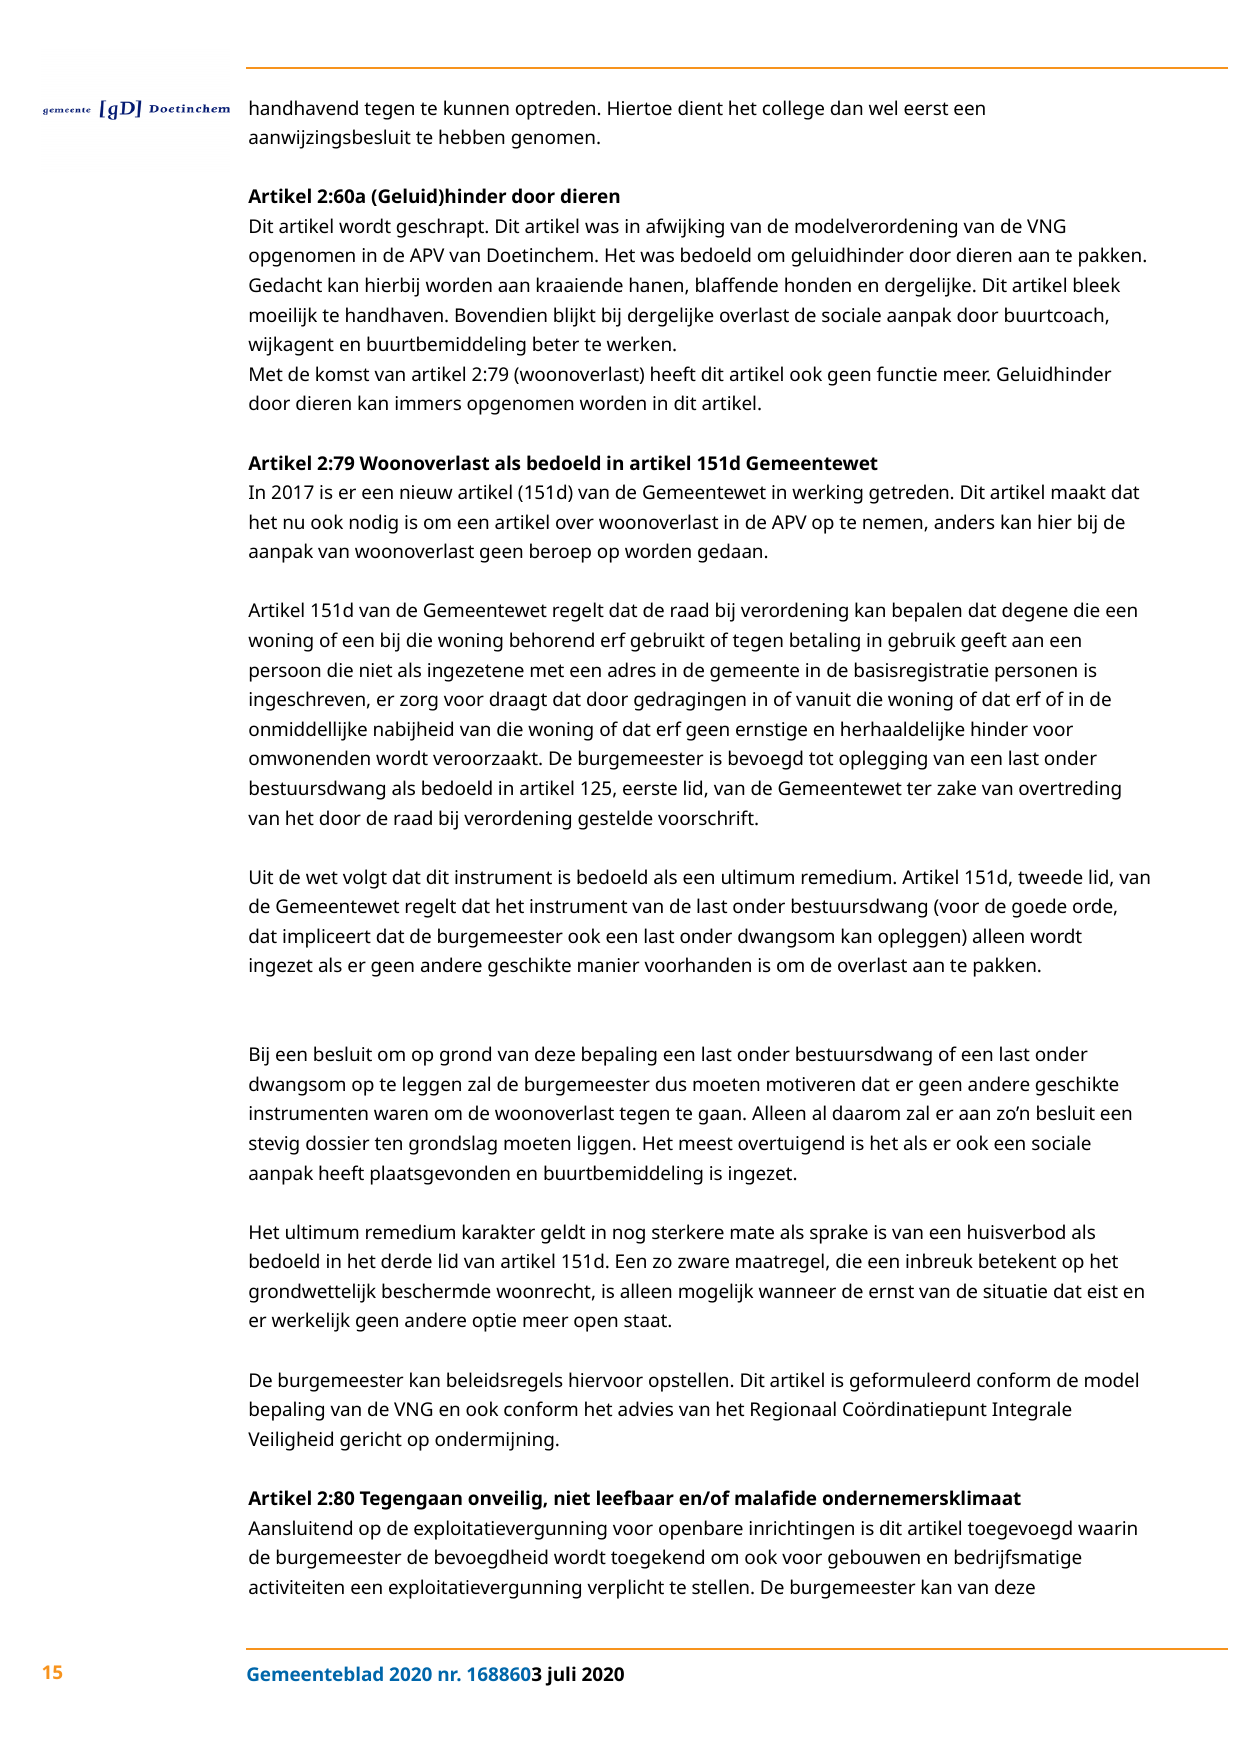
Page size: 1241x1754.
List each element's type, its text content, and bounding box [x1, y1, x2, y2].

text Bij een besluit om op grond van deze bepaling een last onder bestuursdwang of een last onder dwangsom op te leggen zal de burgemeester dus moeten motiveren dat er geen andere geschikte instrumenten waren om de woonoverlast tegen te gaan. Alleen al daarom zal er aan zo’n besluit een stevig dossier ten grondslag moeten liggen. Het meest overtuigend is het als er ook een sociale aanpak heeft plaatsgevonden en buurtbemiddeling is ingezet. [248, 1041, 1152, 1186]
text Artikel 2:80 Tegengaan onveilig, niet leefbaar en/of malafide ondernemersklimaat [248, 1485, 1152, 1511]
text handhavend tegen te kunnen optreden. Hiertoe dient het college dan wel eerst een aanwijzingsbesluit te hebben genomen. [248, 95, 1152, 150]
text Met de komst van artikel 2:79 (woonoverlast) heeft dit artikel ook geen functie meer. Geluidhinder door dieren kan immers opgenomen worden in dit artikel. [248, 361, 1152, 416]
text De burgemeester kan beleidsregels hiervoor opstellen. Dit artikel is geformuleerd conform de model bepaling van de VNG en ook conform het advies van het Regionaal Coördinatiepunt Integrale Veiligheid gericht op ondermijning. [248, 1367, 1152, 1452]
text Artikel 151d van de Gemeentewet regelt dat de raad bij verordening kan bepalen dat degene die een woning of een bij die woning behorend erf gebruikt of tegen betaling in gebruik geeft aan een persoon die niet als ingezetene met een adres in de gemeente in de basisregistratie personen is ingeschreven, er zorg voor draagt dat door gedragingen in of vanuit die woning of dat erf of in de onmiddellijke nabijheid van die woning of dat erf geen ernstige en herhaaldelijke hinder voor omwonenden wordt veroorzaakt. De burgemeester is bevoegd tot oplegging van een last onder bestuursdwang als bedoeld in artikel 125, eerste lid, van de Gemeentewet ter zake van overtreding van het door de raad bij verordening gestelde voorschrift. [248, 598, 1152, 831]
text Artikel 2:60a (Geluid)hinder door dieren [248, 183, 1152, 209]
text In 2017 is er een nieuw artikel (151d) van de Gemeentewet in werking getreden. Dit artikel maakt dat het nu ook nodig is om een artikel over woonoverlast in de APV op te nemen, anders kan hier bij de aanpak van woonoverlast geen beroep op worden gedaan. [248, 479, 1152, 564]
text Dit artikel wordt geschrapt. Dit artikel was in afwijking van de modelverordening van de VNG opgenomen in de APV van Doetinchem. Het was bedoeld om geluidhinder door dieren aan te pakken. Gedacht kan hierbij worden aan kraaiende hanen, blaffende honden en dergelijke. Dit artikel bleek moeilijk te handhaven. Bovendien blijkt bij dergelijke overlast de sociale aanpak door buurtcoach, wijkagent en buurtbemiddeling beter te werken. [248, 213, 1152, 357]
picture [41, 47, 231, 172]
text Artikel 2:79 Woonoverlast als bedoeld in artikel 151d Gemeentewet [248, 450, 1152, 476]
text Aansluitend op de exploitatievergunning voor openbare inrichtingen is dit artikel toegevoegd waarin de burgemeester de bevoegdheid wordt toegekend om ook voor gebouwen en bedrijfsmatige activiteiten een exploitatievergunning verplicht te stellen. De burgemeester kan van deze [248, 1515, 1152, 1600]
text Uit de wet volgt dat dit instrument is bedoeld als een ultimum remedium. Artikel 151d, tweede lid, van de Gemeentewet regelt dat het instrument van de last onder bestuursdwang (voor de goede orde, dat impliceert dat de burgemeester ook een last onder dwangsom kan opleggen) alleen wordt ingezet als er geen andere geschikte manier voorhanden is om de overlast aan te pakken. [248, 864, 1152, 978]
text Het ultimum remedium karakter geldt in nog sterkere mate als sprake is van een huisverbod als bedoeld in het derde lid van artikel 151d. Een zo zware maatregel, die een inbreuk betekent op het grondwettelijk beschermde woonrecht, is alleen mogelijk wanneer de ernst van de situatie dat eist en er werkelijk geen andere optie meer open staat. [248, 1219, 1152, 1333]
